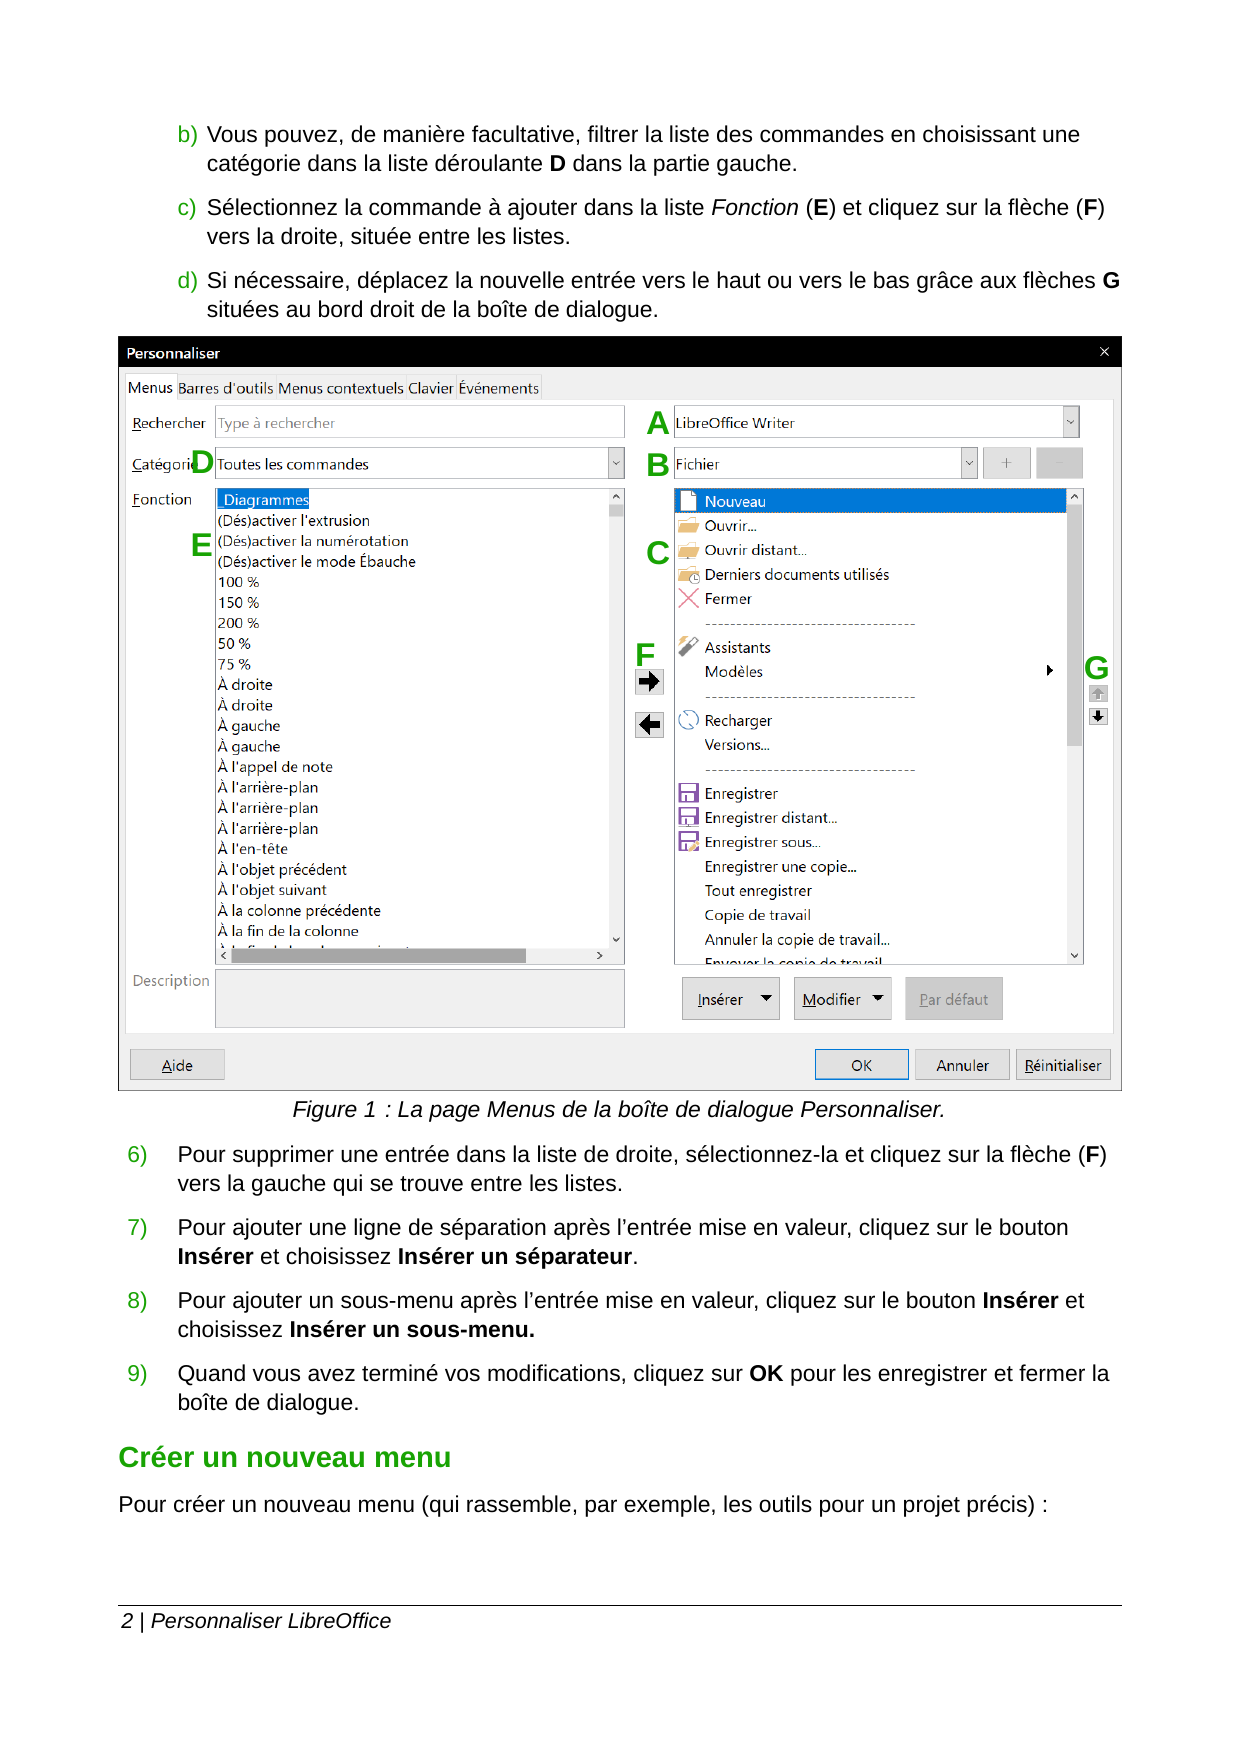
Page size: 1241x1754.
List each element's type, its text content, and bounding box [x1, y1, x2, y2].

list Pour ajouter une ligne de séparation après l’entrée mise en valeur, cliquez sur le bouton Insérer et choisissez Insérer un séparateur. [148, 1211, 1122, 1269]
text Pour créer un nouveau menu (qui rassemble, par exemple, les outils pour un projet précis) : [118, 1488, 1122, 1517]
list Pour ajouter un sous-menu après l’entrée mise en valeur, cliquez sur le bouton Insérer et choisissez Insérer un sous-menu. [148, 1284, 1122, 1342]
list Si nécessaire, déplacez la nouvelle entrée vers le haut ou vers le bas grâce aux flèches G situées au bord droit de la boîte de dialogue. [171, 264, 1122, 322]
text Figure 1 : La page Menus de la boîte de dialogue Personnaliser. [118, 1094, 1122, 1123]
list Pour supprimer une entrée dans la liste de droite, sélectionnez-la et cliquez sur la flèche (F) vers la gauche qui se trouve entre les listes. [148, 1138, 1122, 1197]
list Quand vous avez terminé vos modifications, cliquez sur OK pour les enregistrer et fermer la boîte de dialogue. [148, 1357, 1122, 1415]
list Sélectionnez la commande à ajouter dans la liste Fonction (E) et cliquez sur la flèche (F) vers la droite, située entre les listes. [171, 191, 1122, 249]
list Vous pouvez, de manière facultative, filtrer la liste des commandes en choisissant une catégorie dans la liste déroulante D dans la partie gauche. [171, 118, 1122, 176]
subtitle Créer un nouveau menu [118, 1444, 1122, 1474]
